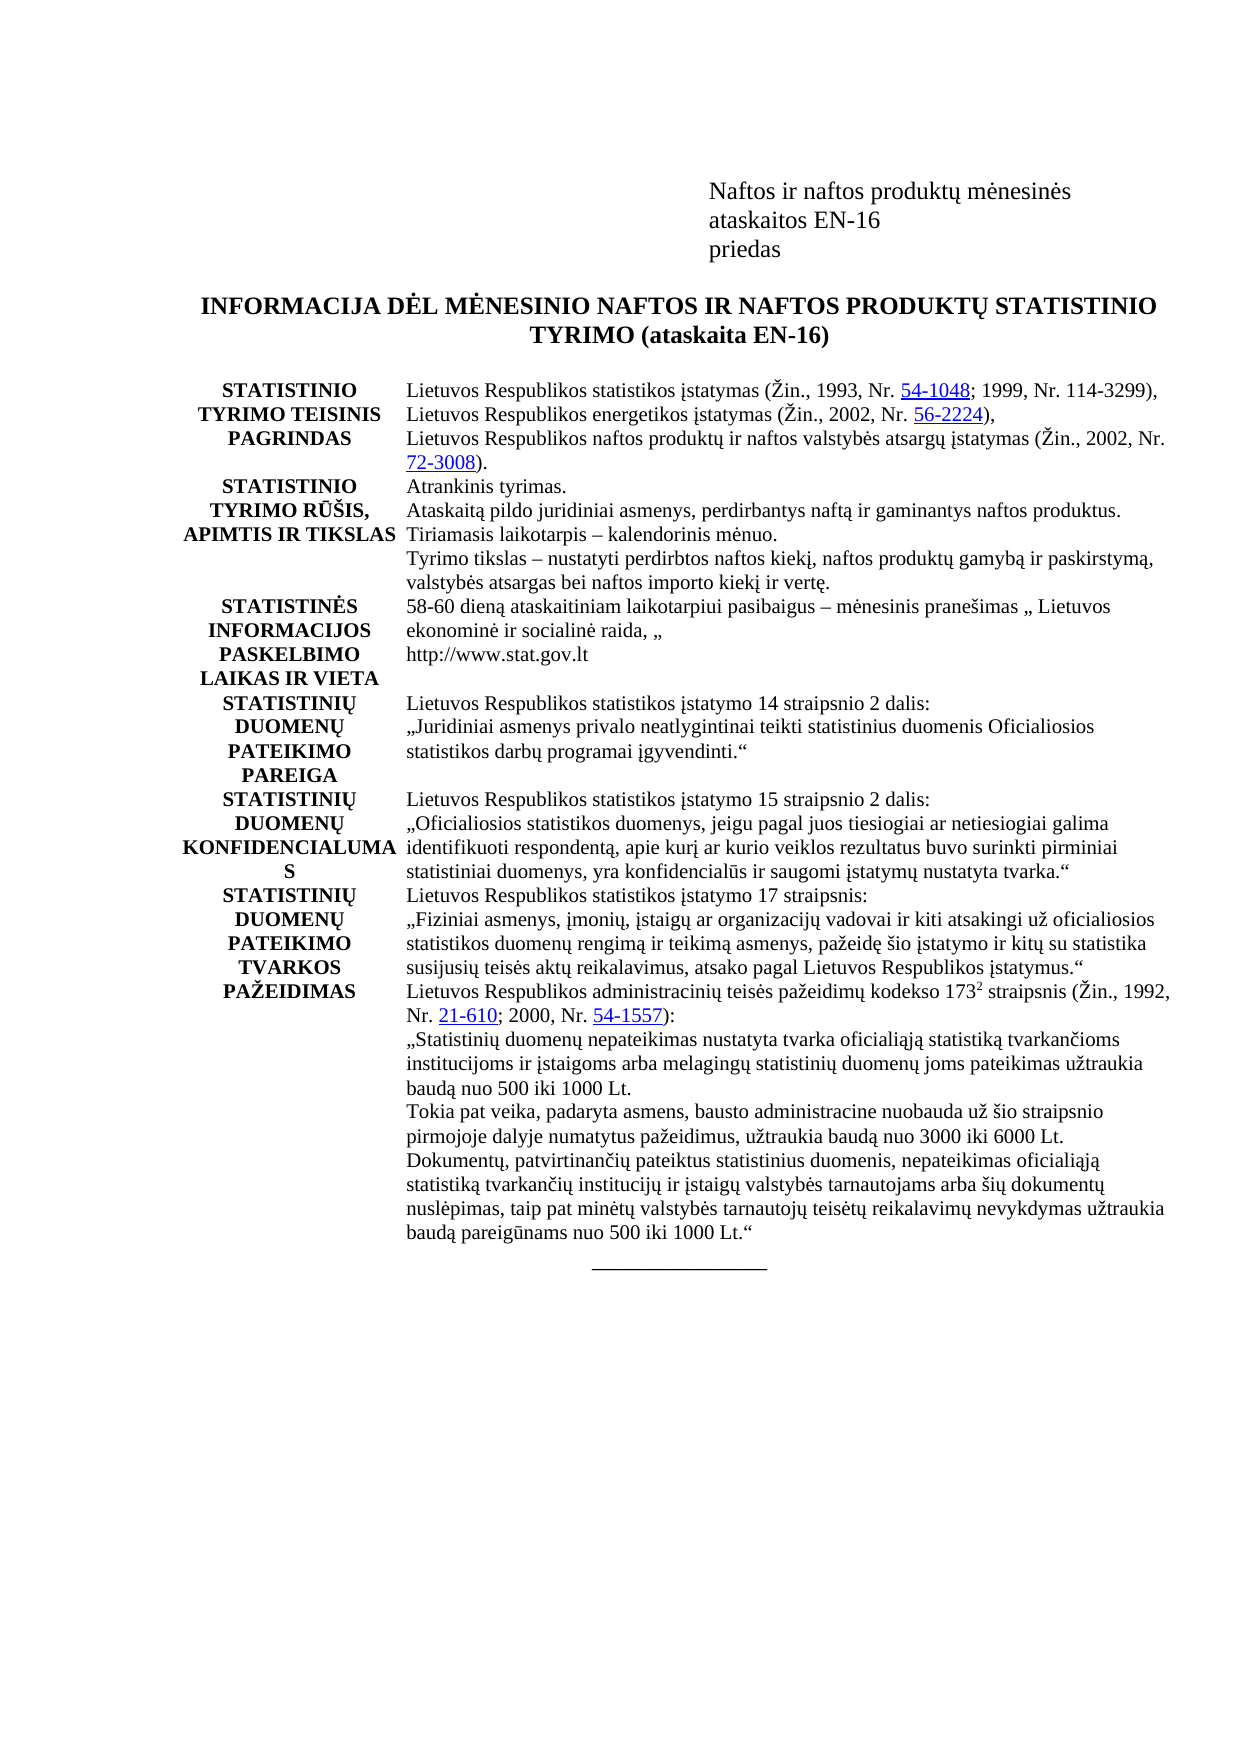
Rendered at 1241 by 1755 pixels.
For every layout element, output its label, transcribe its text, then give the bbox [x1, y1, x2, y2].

table_cell Lietuvos Respublikos statistikos įstatymo 14 straipsnio 2 dalis: „Juridiniai asmenys privalo neatlygintinai teikti statistinius duomenis Oficialiosios statistikos darbų programai įgyvendinti.“ [402, 690, 1181, 787]
table_cell 58-60 dieną ataskaitiniam laikotarpiui pasibaigus – mėnesinis pranešimas „ Lietuvos ekonominė ir socialinė raida, „ http://www.stat.gov.lt [402, 594, 1181, 690]
table_cell STATISTINIŲ DUOMENŲ PATEIKIMO TVARKOS PAŽEIDIMAS [177, 883, 402, 1244]
table_header STATISTINIO TYRIMO TEISINIS PAGRINDAS [177, 378, 402, 474]
text ______________ [177, 1244, 1181, 1273]
text Naftos ir naftos produktų mėnesinės [177, 176, 1181, 205]
text ataskaitos EN-16 [177, 205, 911, 234]
text INFORMACIJA DĖL MĖNESINIO NAFTOS IR NAFTOS PRODUKTŲ STATISTINIO TYRIMO (ataskaita EN-16) [177, 291, 1181, 349]
text priedas [177, 234, 1181, 263]
table_cell STATISTINIO TYRIMO RŪŠIS, APIMTIS IR TIKSLAS [177, 474, 402, 594]
